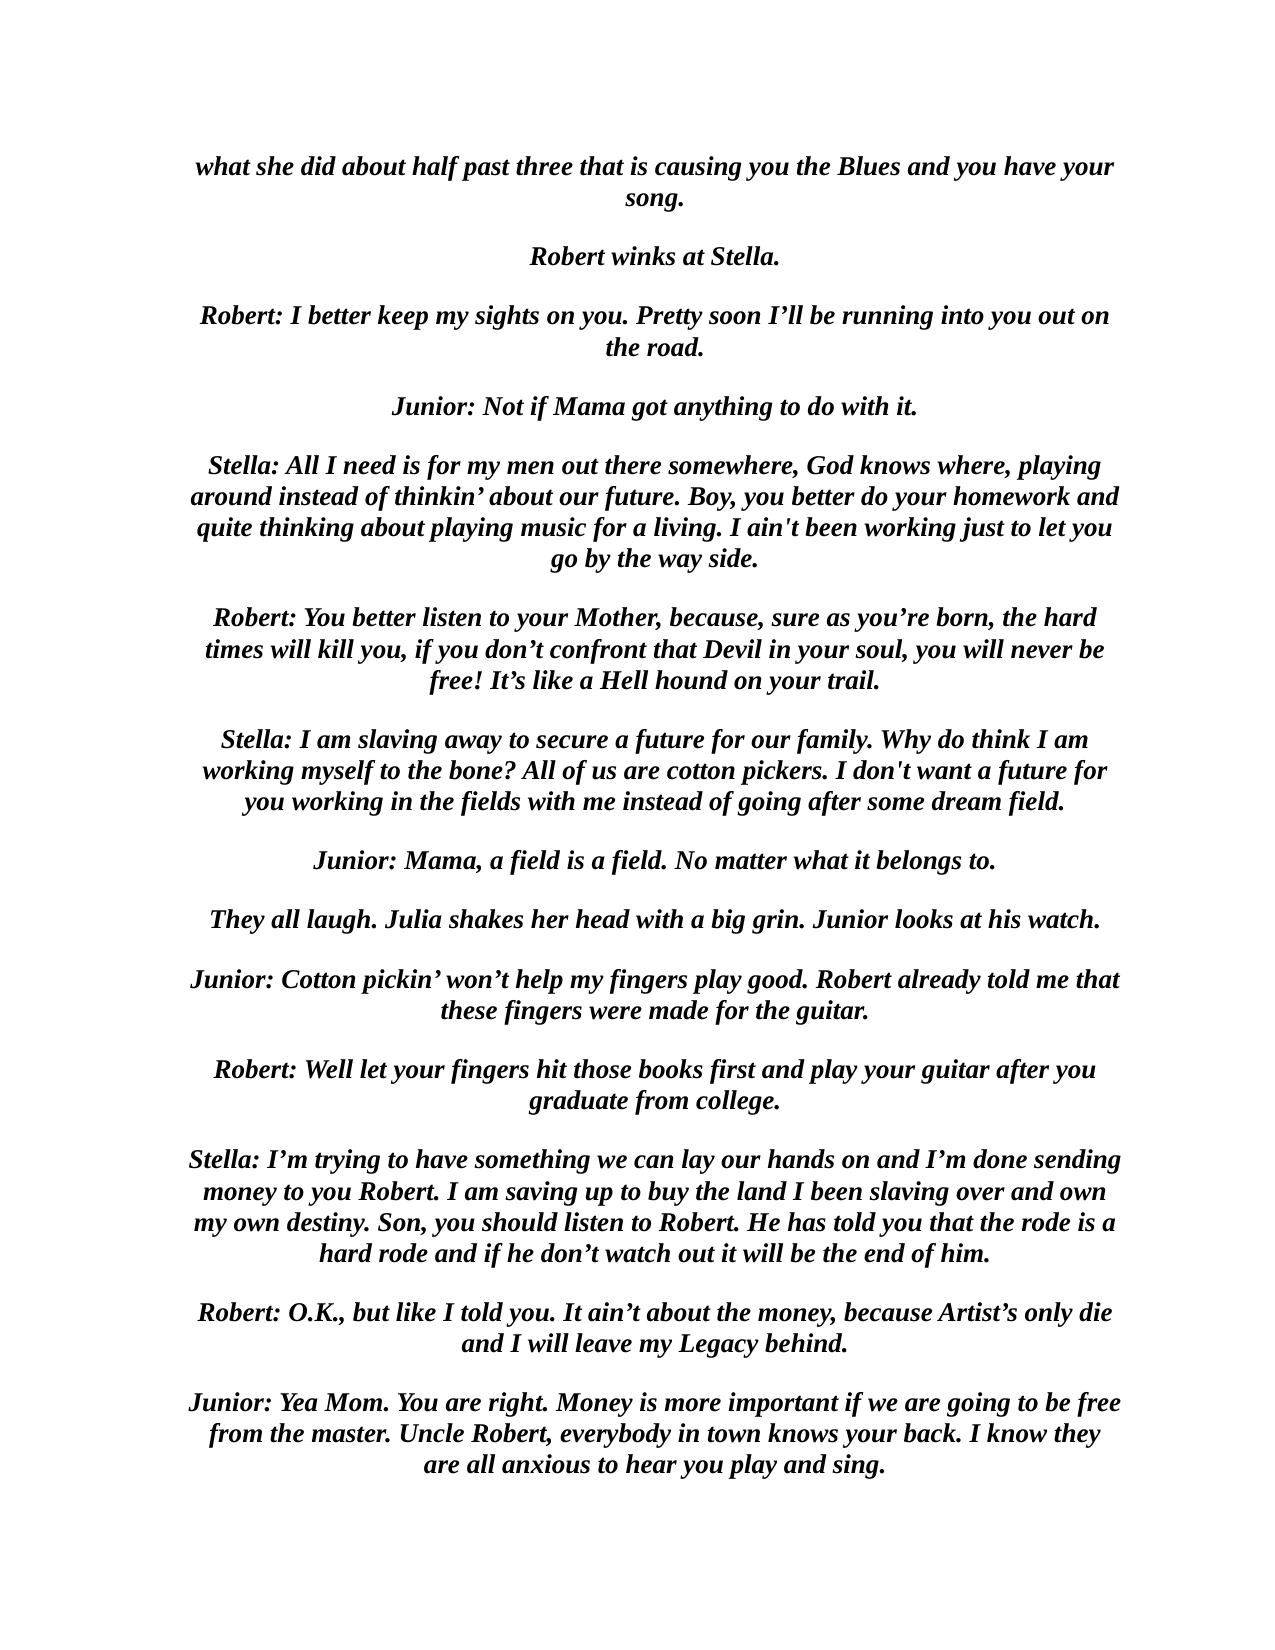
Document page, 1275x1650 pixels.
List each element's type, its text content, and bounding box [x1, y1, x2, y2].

text Robert winks at Stella. [187, 240, 1125, 271]
text Robert: I better keep my sights on you. Pretty soon I’ll be running into you out on the road. [187, 299, 1125, 362]
text Stella: I’m trying to have something we can lay our hands on and I’m done sending money to you Robert. I am saving up to buy the land I been slaving over and own my own destiny. Son, you should listen to Robert. He has told you that the rode is a hard rode and if he don’t watch out it will be the end of him. [187, 1143, 1125, 1268]
text Junior: Not if Mama got anything to do with it. [187, 390, 1125, 421]
text Stella: All I need is for my men out there somewhere, God knows where, playing around instead of thinkin’ about our future. Boy, you better do your homework and quite thinking about playing music for a living. I ain't been working just to let you go by the way side. [187, 449, 1125, 573]
text Robert: O.K., but like I told you. It ain’t about the money, because Artist’s only die and I will leave my Legacy behind. [187, 1296, 1125, 1358]
text Junior: Mama, a field is a field. No matter what it belongs to. [187, 844, 1125, 876]
text Stella: I am slaving away to secure a future for our family. Why do think I am working myself to the bone? All of us are cotton pickers. I don't want a future for you working in the fields with me instead of going after some dream field. [187, 723, 1125, 816]
text what she did about half past three that is causing you the Blues and you have your song. [187, 150, 1125, 212]
text They all laugh. Julia shakes her head with a big grin. Junior looks at his watch. [187, 904, 1125, 935]
text Junior: Yea Mom. You are right. Money is more important if we are going to be free from the master. Uncle Robert, everybody in town knows your back. I know they are all anxious to hear you play and sing. [187, 1386, 1125, 1480]
text Robert: You better listen to your Mother, because, sure as you’re born, the hard times will kill you, if you don’t confront that Devil in your soul, you will never be free! It’s like a Hell hound on your trail. [187, 602, 1125, 695]
text Robert: Well let your fingers hit those books first and play your guitar after you graduate from college. [187, 1053, 1125, 1115]
text Junior: Cotton pickin’ won’t help my fingers play good. Robert already told me that these fingers were made for the guitar. [187, 963, 1125, 1025]
